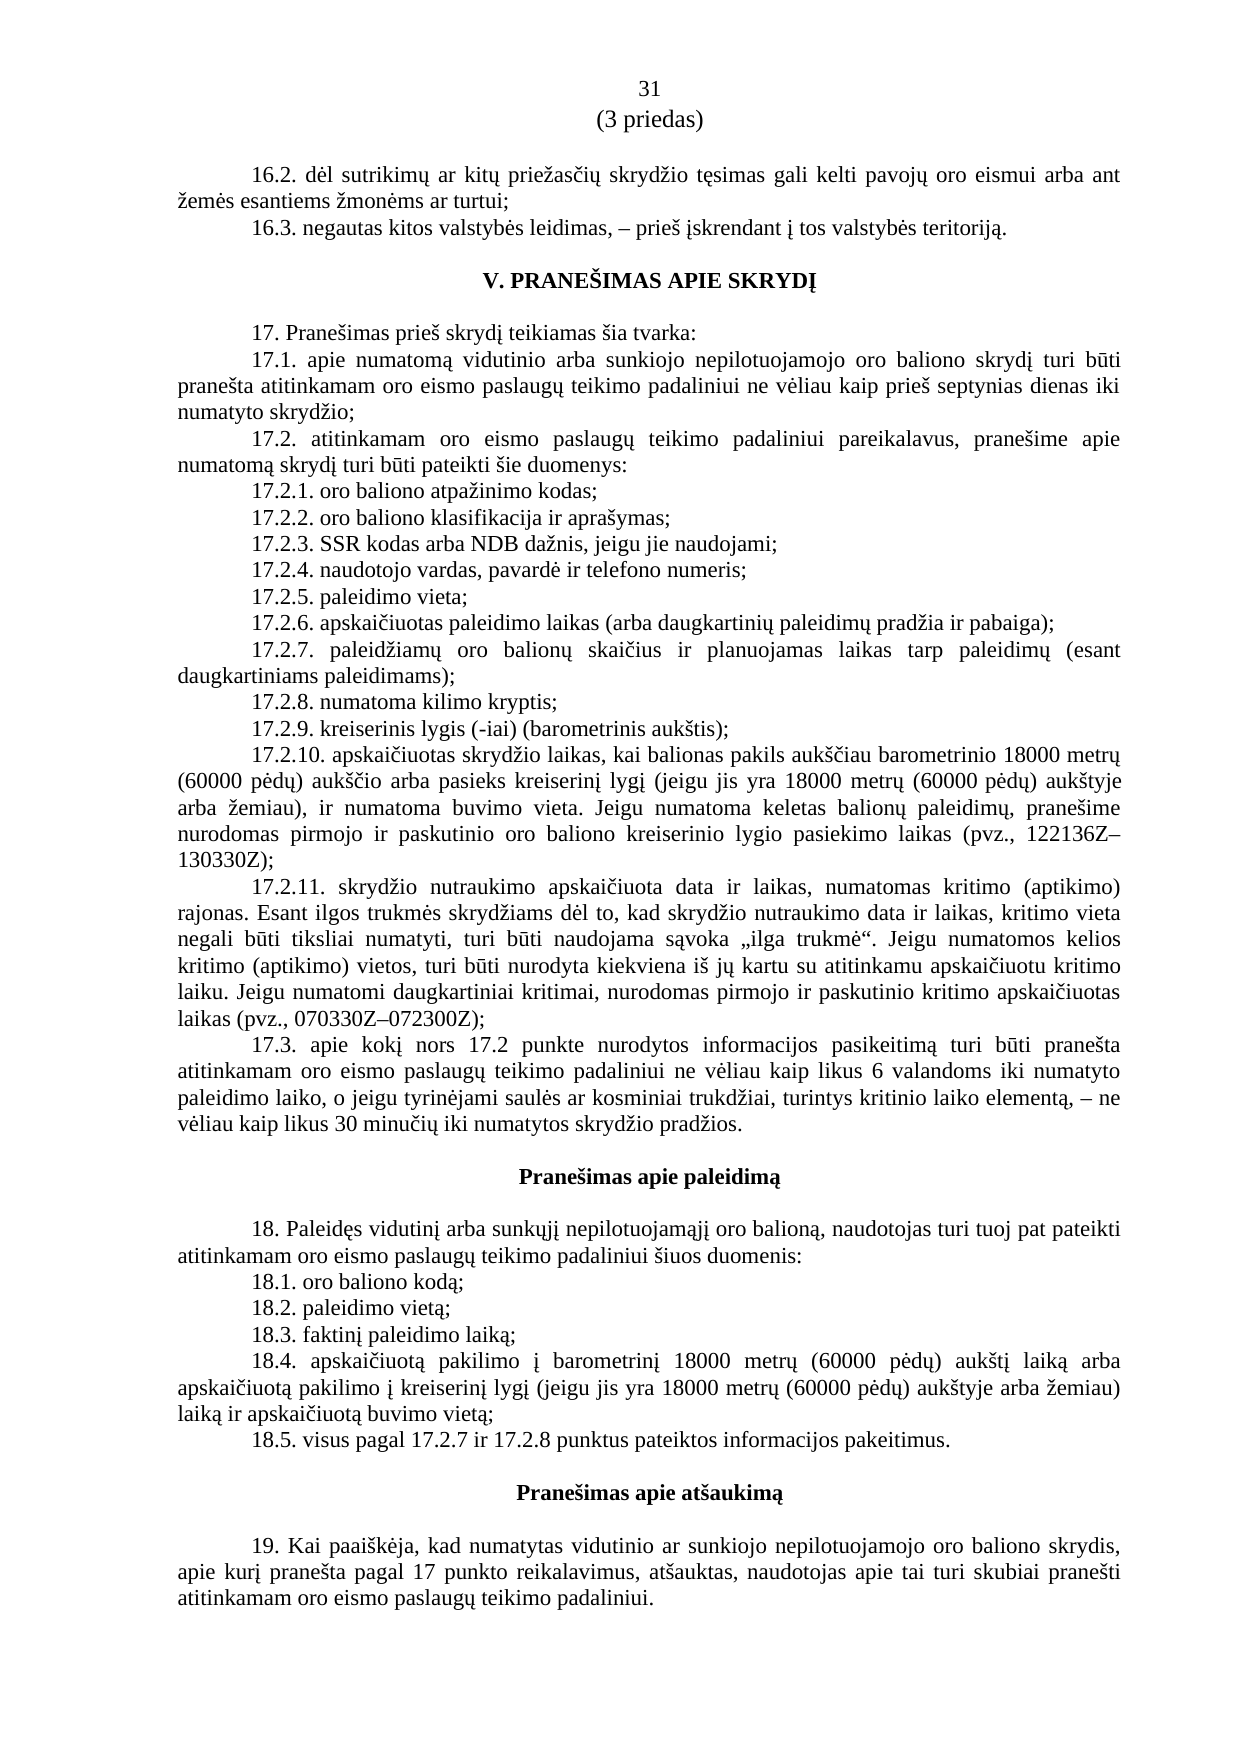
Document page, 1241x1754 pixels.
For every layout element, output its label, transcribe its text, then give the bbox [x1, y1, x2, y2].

text 19. Kai paaiškėja, kad numatytas vidutinio ar sunkiojo nepilotuojamojo oro baliono skrydis, apie kurį pranešta pagal 17 punkto reikalavimus, atšauktas, naudotojas apie tai turi skubiai pranešti atitinkamam oro eismo paslaugų teikimo padaliniui. [177, 1532, 1122, 1611]
text 17.1. apie numatomą vidutinio arba sunkiojo nepilotuojamojo oro baliono skrydį turi būti pranešta atitinkamam oro eismo paslaugų teikimo padaliniui ne vėliau kaip prieš septynias dienas iki numatyto skrydžio; [177, 346, 1122, 425]
text 18.2. paleidimo vietą; [177, 1294, 1122, 1321]
text 17. Pranešimas prieš skrydį teikiamas šia tvarka: [177, 319, 1122, 346]
text 17.3. apie kokį nors 17.2 punkte nurodytos informacijos pasikeitimą turi būti pranešta atitinkamam oro eismo paslaugų teikimo padaliniui ne vėliau kaip likus 6 valandoms iki numatyto paleidimo laiko, o jeigu tyrinėjami saulės ar kosminiai trukdžiai, turintys kritinio laiko elementą, – ne vėliau kaip likus 30 minučių iki numatytos skrydžio pradžios. [177, 1031, 1122, 1136]
subtitle Pranešimas apie paleidimą [177, 1163, 1122, 1189]
text 17.2.5. paleidimo vieta; [177, 583, 1122, 609]
text 17.2.9. kreiserinis lygis (-iai) (barometrinis aukštis); [177, 715, 1122, 741]
text 17.2.6. apskaičiuotas paleidimo laikas (arba daugkartinių paleidimų pradžia ir pabaiga); [177, 609, 1122, 636]
text 17.2.3. SSR kodas arba NDB dažnis, jeigu jie naudojami; [177, 530, 1122, 557]
text 17.2.4. naudotojo vardas, pavardė ir telefono numeris; [177, 557, 1122, 583]
subtitle V. Pranešimas apie skrydį [177, 267, 1122, 293]
text 18.1. oro baliono kodą; [177, 1268, 1122, 1294]
text 17.2.8. numatoma kilimo kryptis; [177, 688, 1122, 715]
text 17.2.11. skrydžio nutraukimo apskaičiuota data ir laikas, numatomas kritimo (aptikimo) rajonas. Esant ilgos trukmės skrydžiams dėl to, kad skrydžio nutraukimo data ir laikas, kritimo vieta negali būti tiksliai numatyti, turi būti naudojama sąvoka „ilga trukmė“. Jeigu numatomos kelios kritimo (aptikimo) vietos, turi būti nurodyta kiekviena iš jų kartu su atitinkamu apskaičiuotu kritimo laiku. Jeigu numatomi daugkartiniai kritimai, nurodomas pirmojo ir paskutinio kritimo apskaičiuotas laikas (pvz., 070330Z–072300Z); [177, 873, 1122, 1031]
text 18.4. apskaičiuotą pakilimo į barometrinį 18000 metrų (60000 pėdų) aukštį laiką arba apskaičiuotą pakilimo į kreiserinį lygį (jeigu jis yra 18000 metrų (60000 pėdų) aukštyje arba žemiau) laiką ir apskaičiuotą buvimo vietą; [177, 1347, 1122, 1426]
subtitle Pranešimas apie atšaukimą [177, 1479, 1122, 1505]
text 16.3. negautas kitos valstybės leidimas, – prieš įskrendant į tos valstybės teritoriją. [177, 214, 1122, 240]
text 18. Paleidęs vidutinį arba sunkųjį nepilotuojamąjį oro balioną, naudotojas turi tuoj pat pateikti atitinkamam oro eismo paslaugų teikimo padaliniui šiuos duomenis: [177, 1215, 1122, 1268]
text 17.2.7. paleidžiamų oro balionų skaičius ir planuojamas laikas tarp paleidimų (esant daugkartiniams paleidimams); [177, 636, 1122, 688]
text 18.3. faktinį paleidimo laiką; [177, 1321, 1122, 1347]
text 18.5. visus pagal 17.2.7 ir 17.2.8 punktus pateiktos informacijos pakeitimus. [177, 1426, 1122, 1453]
text 16.2. dėl sutrikimų ar kitų priežasčių skrydžio tęsimas gali kelti pavojų oro eismui arba ant žemės esantiems žmonėms ar turtui; [177, 161, 1122, 214]
text 17.2.10. apskaičiuotas skrydžio laikas, kai balionas pakils aukščiau barometrinio 18000 metrų (60000 pėdų) aukščio arba pasieks kreiserinį lygį (jeigu jis yra 18000 metrų (60000 pėdų) aukštyje arba žemiau), ir numatoma buvimo vieta. Jeigu numatoma keletas balionų paleidimų, pranešime nurodomas pirmojo ir paskutinio oro baliono kreiserinio lygio pasiekimo laikas (pvz., 122136Z–130330Z); [177, 741, 1122, 873]
text 17.2.2. oro baliono klasifikacija ir aprašymas; [177, 504, 1122, 530]
text 17.2. atitinkamam oro eismo paslaugų teikimo padaliniui pareikalavus, pranešime apie numatomą skrydį turi būti pateikti šie duomenys: [177, 425, 1122, 477]
text 17.2.1. oro baliono atpažinimo kodas; [177, 477, 1122, 504]
